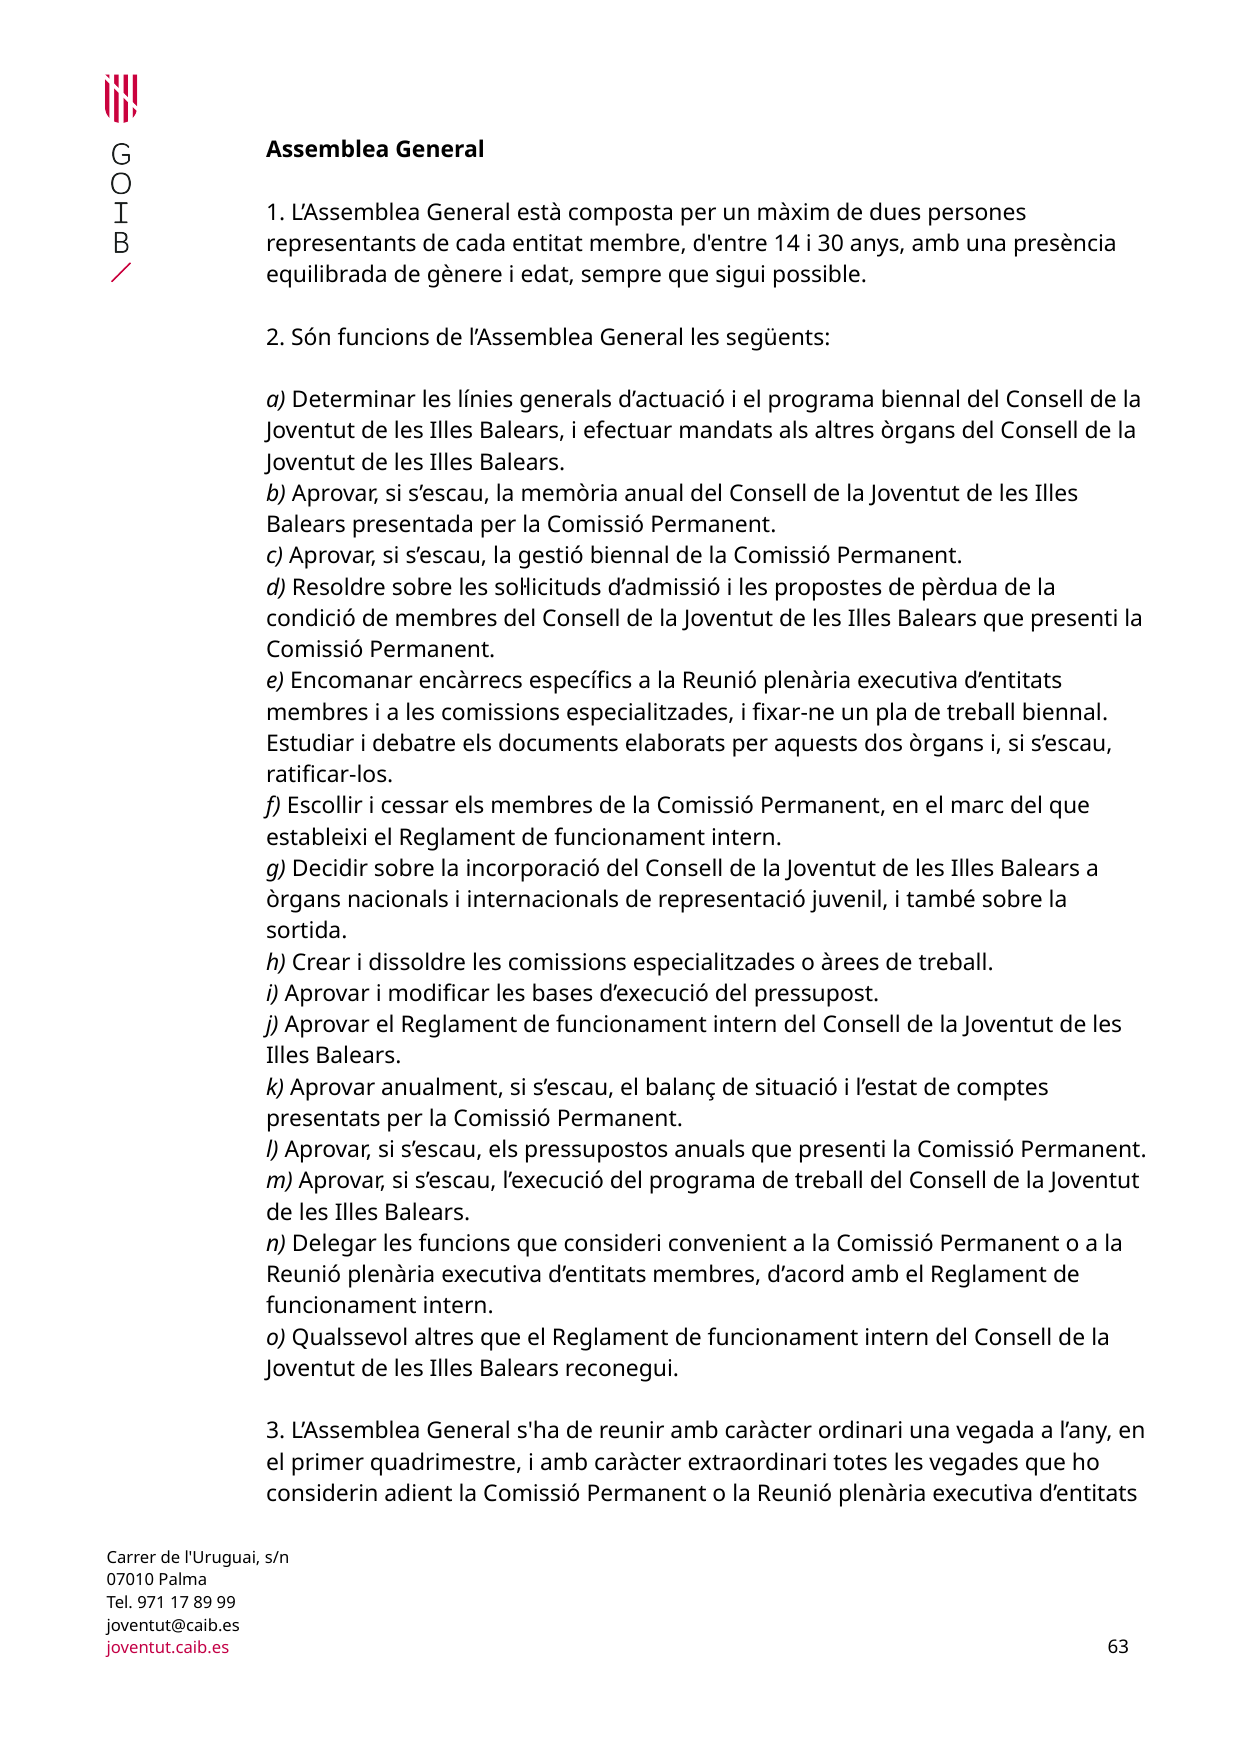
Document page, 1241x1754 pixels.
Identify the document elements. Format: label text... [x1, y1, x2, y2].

text i) Aprovar i modificar les bases d’execució del pressupost. [266, 977, 1152, 1008]
text n) Delegar les funcions que consideri convenient a la Comissió Permanent o a la Reunió plenària executiva d’entitats membres, d’acord amb el Reglament de funcionament intern. [266, 1227, 1152, 1320]
text e) Encomanar encàrrecs específics a la Reunió plenària executiva d’entitats membres i a les comissions especialitzades, i fixar-ne un pla de treball biennal. Estudiar i debatre els documents elaborats per aquests dos òrgans i, si s’escau, ratificar-los. [266, 664, 1152, 789]
text h) Crear i dissoldre les comissions especialitzades o àrees de treball. [266, 945, 1152, 977]
text c) Aprovar, si s’escau, la gestió biennal de la Comissió Permanent. [266, 539, 1152, 570]
text j) Aprovar el Reglament de funcionament intern del Consell de la Joventut de les Illes Balears. [266, 1008, 1152, 1070]
text Assemblea General [266, 133, 1152, 164]
text d) Resoldre sobre les sol·licituds d’admissió i les propostes de pèrdua de la condició de membres del Consell de la Joventut de les Illes Balears que presenti la Comissió Permanent. [266, 570, 1152, 664]
text k) Aprovar anualment, si s’escau, el balanç de situació i l’estat de comptes presentats per la Comissió Permanent. [266, 1070, 1152, 1133]
text l) Aprovar, si s’escau, els pressupostos anuals que presenti la Comissió Permanent. [266, 1133, 1152, 1164]
text 3. L’Assemblea General s'ha de reunir amb caràcter ordinari una vegada a l’any, en el primer quadrimestre, i amb caràcter extraordinari totes les vegades que ho considerin adient la Comissió Permanent o la Reunió plenària executiva d’entitats [266, 1414, 1152, 1508]
text f) Escollir i cessar els membres de la Comissió Permanent, en el marc del que estableixi el Reglament de funcionament intern. [266, 789, 1152, 852]
text a) Determinar les línies generals d’actuació i el programa biennal del Consell de la Joventut de les Illes Balears, i efectuar mandats als altres òrgans del Consell de la Joventut de les Illes Balears. [266, 383, 1152, 477]
text 1. L’Assemblea General està composta per un màxim de dues persones representants de cada entitat membre, d'entre 14 i 30 anys, amb una presència equilibrada de gènere i edat, sempre que sigui possible. [266, 195, 1152, 289]
picture [76, 51, 166, 313]
text 2. Són funcions de l’Assemblea General les següents: [266, 320, 1152, 352]
text g) Decidir sobre la incorporació del Consell de la Joventut de les Illes Balears a òrgans nacionals i internacionals de representació juvenil, i també sobre la sortida. [266, 852, 1152, 945]
text o) Qualssevol altres que el Reglament de funcionament intern del Consell de la Joventut de les Illes Balears reconegui. [266, 1320, 1152, 1383]
text m) Aprovar, si s’escau, l’execució del programa de treball del Consell de la Joventut de les Illes Balears. [266, 1164, 1152, 1227]
text b) Aprovar, si s’escau, la memòria anual del Consell de la Joventut de les Illes Balears presentada per la Comissió Permanent. [266, 477, 1152, 539]
